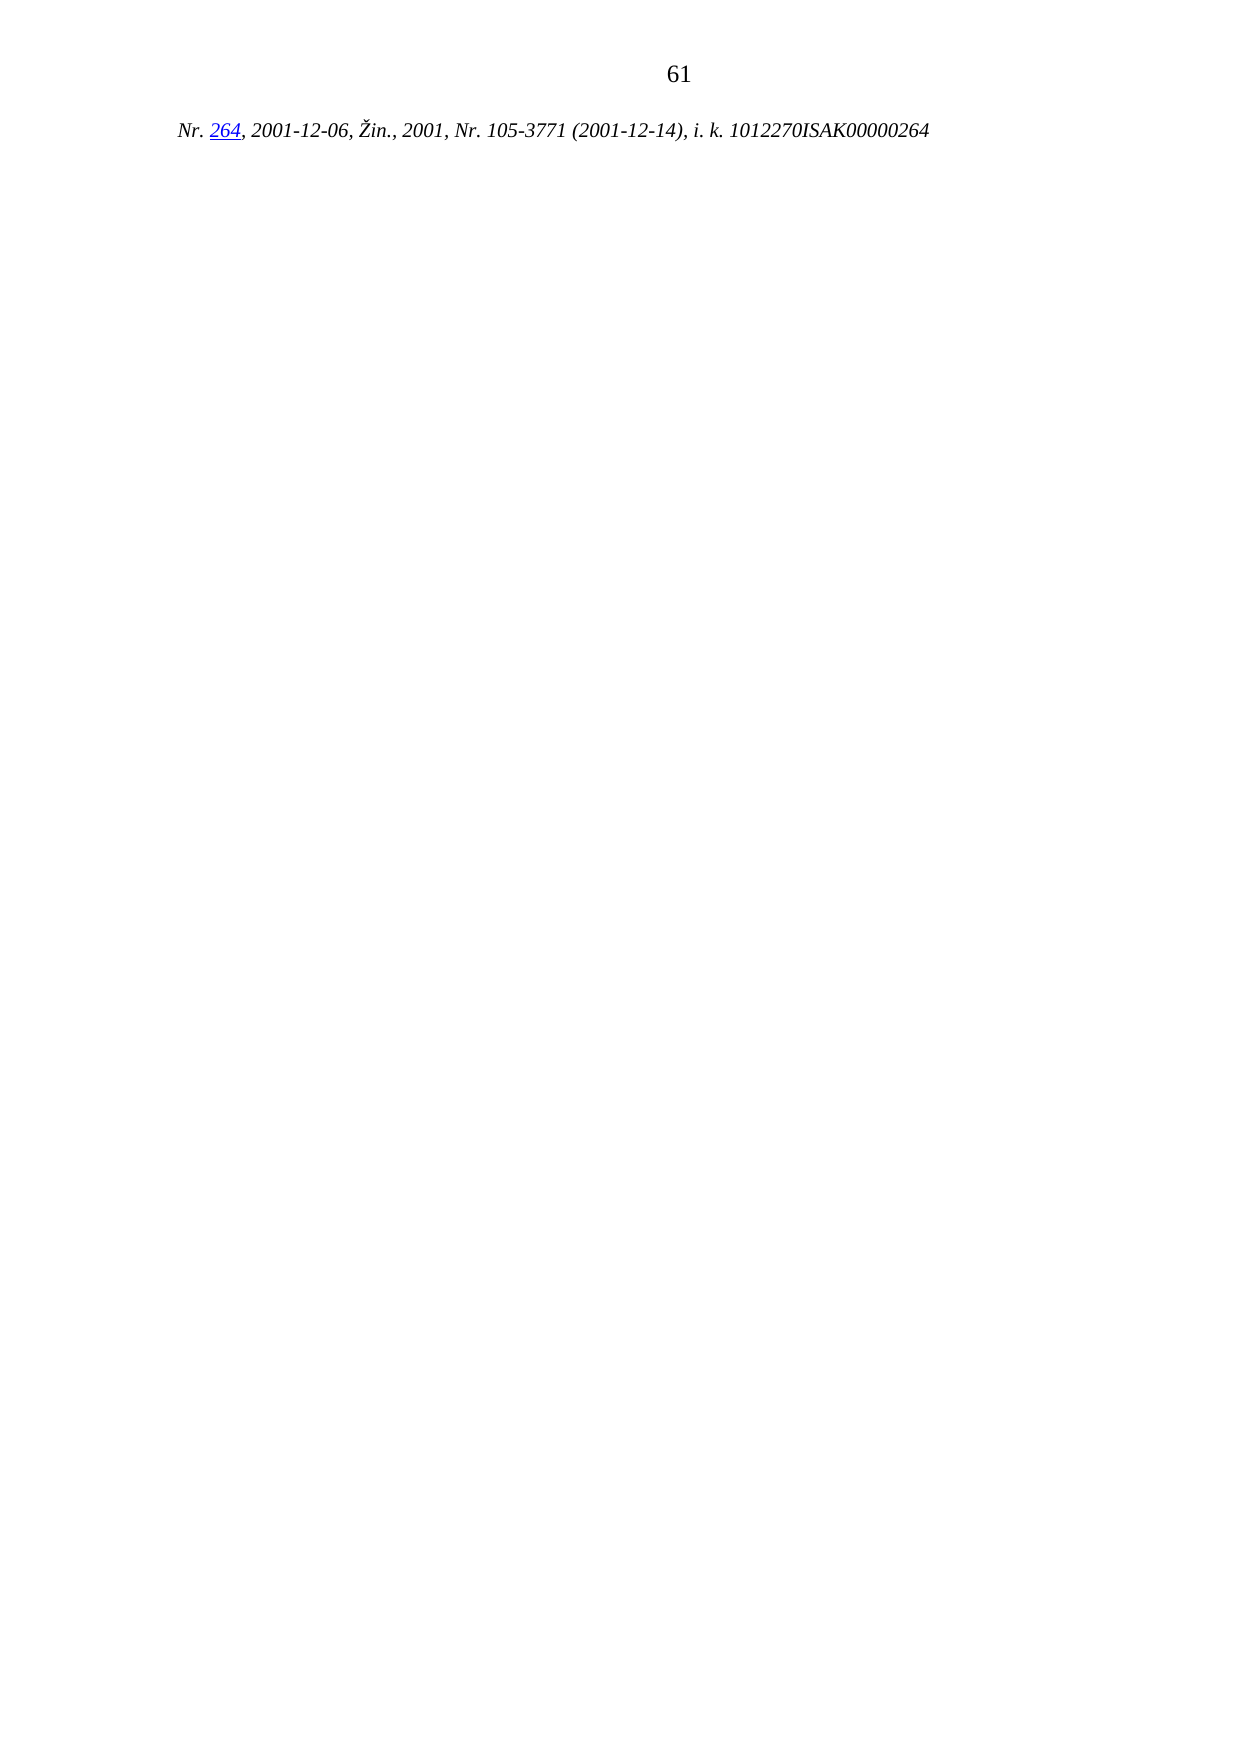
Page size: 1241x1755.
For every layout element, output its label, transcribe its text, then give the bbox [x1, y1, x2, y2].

text Nr. 264, 2001-12-06, Žin., 2001, Nr. 105-3771 (2001-12-14), i. k. 1012270ISAK00000264 [177, 118, 1181, 142]
